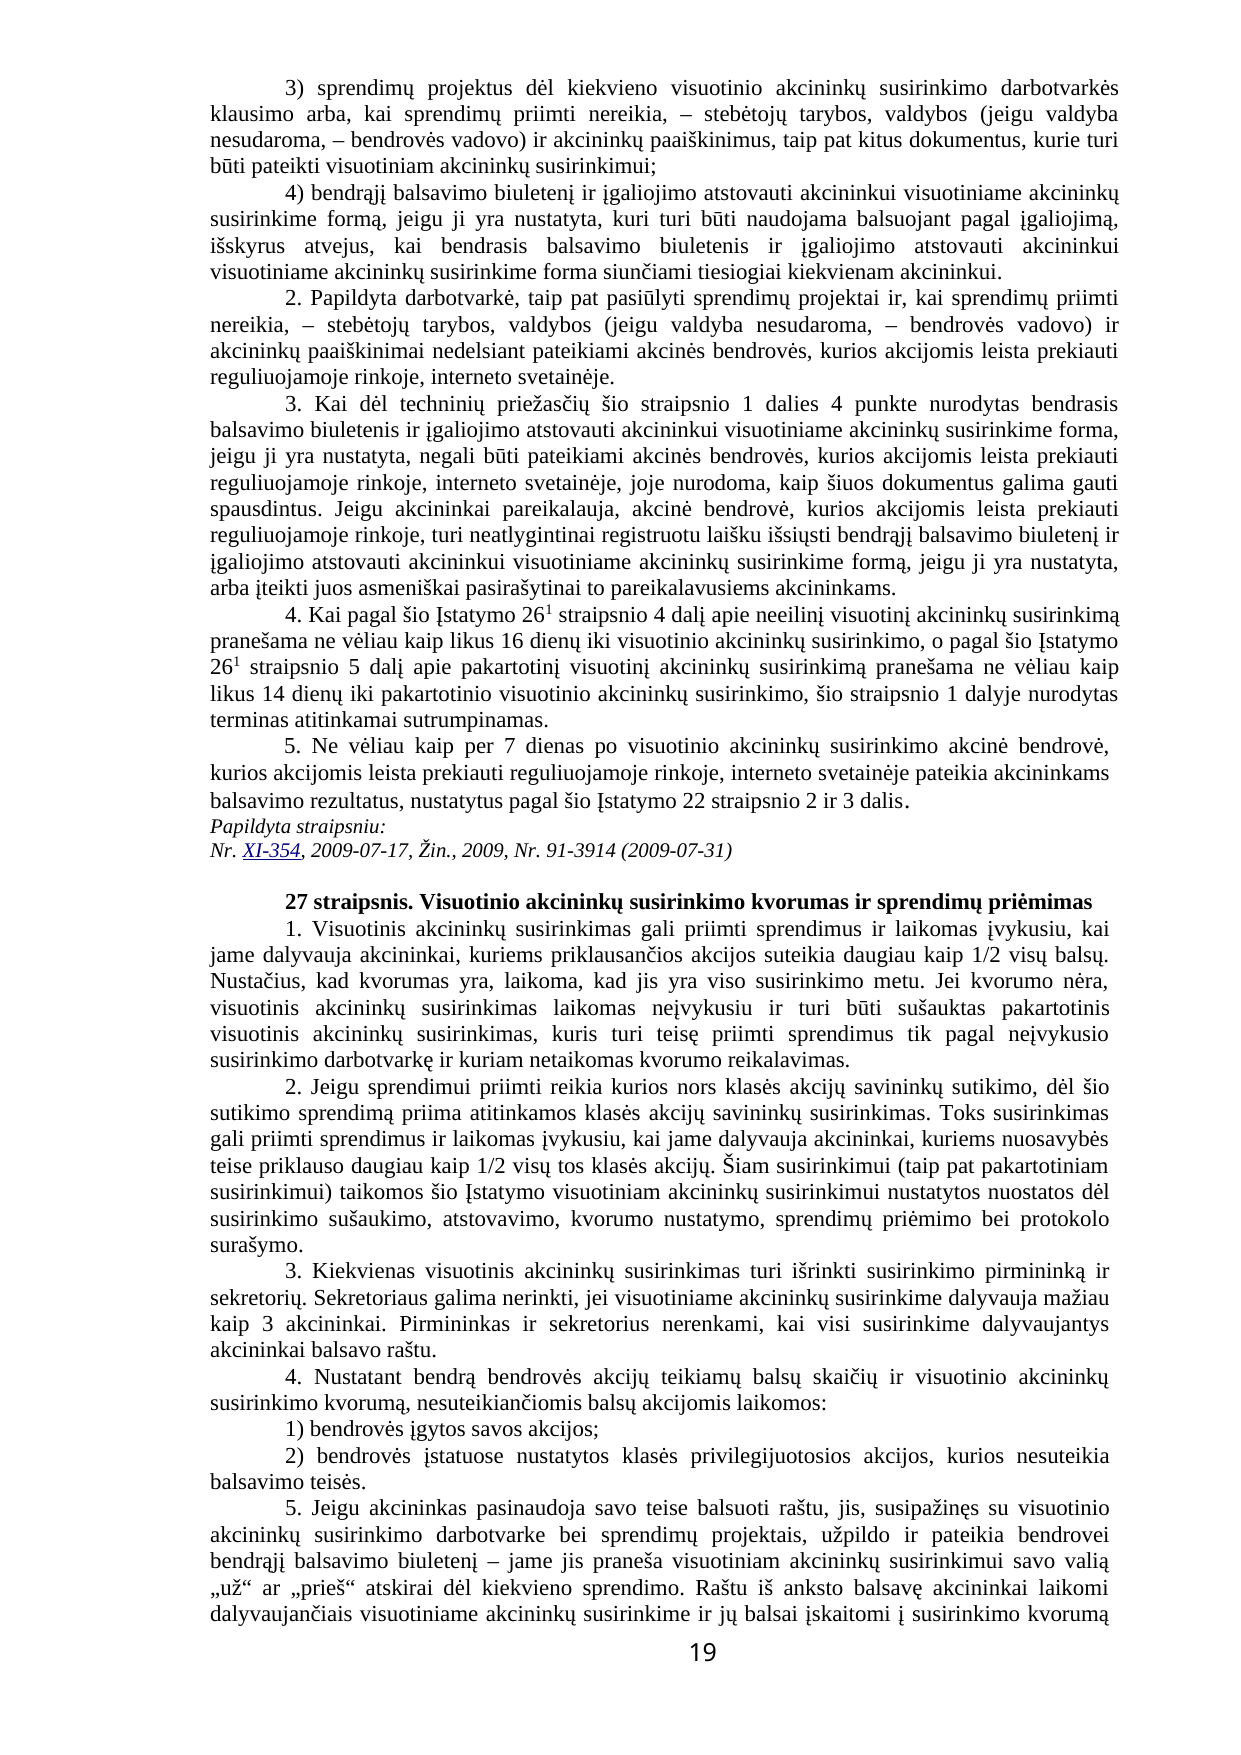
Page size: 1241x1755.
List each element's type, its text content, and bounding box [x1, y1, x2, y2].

text 1. Visuotinis akcininkų susirinkimas gali priimti sprendimus ir laikomas įvykusiu, kai jame dalyvauja akcininkai, kuriems priklausančios akcijos suteikia daugiau kaip 1/2 visų balsų. Nustačius, kad kvorumas yra, laikoma, kad jis yra viso susirinkimo metu. Jei kvorumo nėra, visuotinis akcininkų susirinkimas laikomas neįvykusiu ir turi būti sušauktas pakartotinis visuotinis akcininkų susirinkimas, kuris turi teisę priimti sprendimus tik pagal neįvykusio susirinkimo darbotvarkę ir kuriam netaikomas kvorumo reikalavimas. [210, 915, 1111, 1073]
text 2. Papildyta darbotvarkė, taip pat pasiūlyti sprendimų projektai ir, kai sprendimų priimti nereikia, – stebėtojų tarybos, valdybos (jeigu valdyba nesudaroma, – bendrovės vadovo) ir akcininkų paaiškinimai nedelsiant pateikiami akcinės bendrovės, kurios akcijomis leista prekiauti reguliuojamoje rinkoje, interneto svetainėje. [210, 284, 1120, 390]
text 4. Nustatant bendrą bendrovės akcijų teikiamų balsų skaičių ir visuotinio akcininkų susirinkimo kvorumą, nesuteikiančiomis balsų akcijomis laikomos: [210, 1363, 1111, 1415]
text 4) bendrąjį balsavimo biuletenį ir įgaliojimo atstovauti akcininkui visuotiniame akcininkų susirinkime formą, jeigu ji yra nustatyta, kuri turi būti naudojama balsuojant pagal įgaliojimą, išskyrus atvejus, kai bendrasis balsavimo biuletenis ir įgaliojimo atstovauti akcininkui visuotiniame akcininkų susirinkime forma siunčiami tiesiogiai kiekvienam akcininkui. [210, 179, 1120, 284]
text Nr. XI-354, 2009-07-17, Žin., 2009, Nr. 91-3914 (2009-07-31) [210, 838, 1120, 862]
text 2. Jeigu sprendimui priimti reikia kurios nors klasės akcijų savininkų sutikimo, dėl šio sutikimo sprendimą priima atitinkamos klasės akcijų savininkų susirinkimas. Toks susirinkimas gali priimti sprendimus ir laikomas įvykusiu, kai jame dalyvauja akcininkai, kuriems nuosavybės teise priklauso daugiau kaip 1/2 visų tos klasės akcijų. Šiam susirinkimui (taip pat pakartotiniam susirinkimui) taikomos šio Įstatymo visuotiniam akcininkų susirinkimui nustatytos nuostatos dėl susirinkimo sušaukimo, atstovavimo, kvorumo nustatymo, sprendimų priėmimo bei protokolo surašymo. [210, 1073, 1111, 1257]
text 5. Ne vėliau kaip per 7 dienas po visuotinio akcininkų susirinkimo akcinė bendrovė, kurios akcijomis leista prekiauti reguliuojamoje rinkoje, interneto svetainėje pateikia akcininkams balsavimo rezultatus, nustatytus pagal šio Įstatymo 22 straipsnio 2 ir 3 dalis. [210, 732, 1111, 814]
text 3. Kiekvienas visuotinis akcininkų susirinkimas turi išrinkti susirinkimo pirmininką ir sekretorių. Sekretoriaus galima nerinkti, jei visuotiniame akcininkų susirinkime dalyvauja mažiau kaip 3 akcininkai. Pirmininkas ir sekretorius nerenkami, kai visi susirinkime dalyvaujantys akcininkai balsavo raštu. [210, 1257, 1111, 1363]
text Papildyta straipsniu: [210, 814, 1120, 838]
text 3) sprendimų projektus dėl kiekvieno visuotinio akcininkų susirinkimo darbotvarkės klausimo arba, kai sprendimų priimti nereikia, – stebėtojų tarybos, valdybos (jeigu valdyba nesudaroma, – bendrovės vadovo) ir akcininkų paaiškinimus, taip pat kitus dokumentus, kurie turi būti pateikti visuotiniam akcininkų susirinkimui; [210, 73, 1120, 179]
text 3. Kai dėl techninių priežasčių šio straipsnio 1 dalies 4 punkte nurodytas bendrasis balsavimo biuletenis ir įgaliojimo atstovauti akcininkui visuotiniame akcininkų susirinkime forma, jeigu ji yra nustatyta, negali būti pateikiami akcinės bendrovės, kurios akcijomis leista prekiauti reguliuojamoje rinkoje, interneto svetainėje, joje nurodoma, kaip šiuos dokumentus galima gauti spausdintus. Jeigu akcininkai pareikalauja, akcinė bendrovė, kurios akcijomis leista prekiauti reguliuojamoje rinkoje, turi neatlygintinai registruotu laišku išsiųsti bendrąjį balsavimo biuletenį ir įgaliojimo atstovauti akcininkui visuotiniame akcininkų susirinkime formą, jeigu ji yra nustatyta, arba įteikti juos asmeniškai pasirašytinai to pareikalavusiems akcininkams. [210, 390, 1120, 601]
text 27 straipsnis. Visuotinio akcininkų susirinkimo kvorumas ir sprendimų priėmimas [285, 888, 1111, 915]
text 4. Kai pagal šio Įstatymo 261 straipsnio 4 dalį apie neeilinį visuotinį akcininkų susirinkimą pranešama ne vėliau kaip likus 16 dienų iki visuotinio akcininkų susirinkimo, o pagal šio Įstatymo 261 straipsnio 5 dalį apie pakartotinį visuotinį akcininkų susirinkimą pranešama ne vėliau kaip likus 14 dienų iki pakartotinio visuotinio akcininkų susirinkimo, šio straipsnio 1 dalyje nurodytas terminas atitinkamai sutrumpinamas. [210, 601, 1120, 732]
text 1) bendrovės įgytos savos akcijos; [210, 1415, 1111, 1442]
text 2) bendrovės įstatuose nustatytos klasės privilegijuotosios akcijos, kurios nesuteikia balsavimo teisės. [210, 1442, 1111, 1494]
text 5. Jeigu akcininkas pasinaudoja savo teise balsuoti raštu, jis, susipažinęs su visuotinio akcininkų susirinkimo darbotvarke bei sprendimų projektais, užpildo ir pateikia bendrovei bendrąjį balsavimo biuletenį – jame jis praneša visuotiniam akcininkų susirinkimui savo valią „už“ ar „prieš“ atskirai dėl kiekvieno sprendimo. Raštu iš anksto balsavę akcininkai laikomi dalyvaujančiais visuotiniame akcininkų susirinkime ir jų balsai įskaitomi į susirinkimo kvorumą [210, 1494, 1111, 1626]
